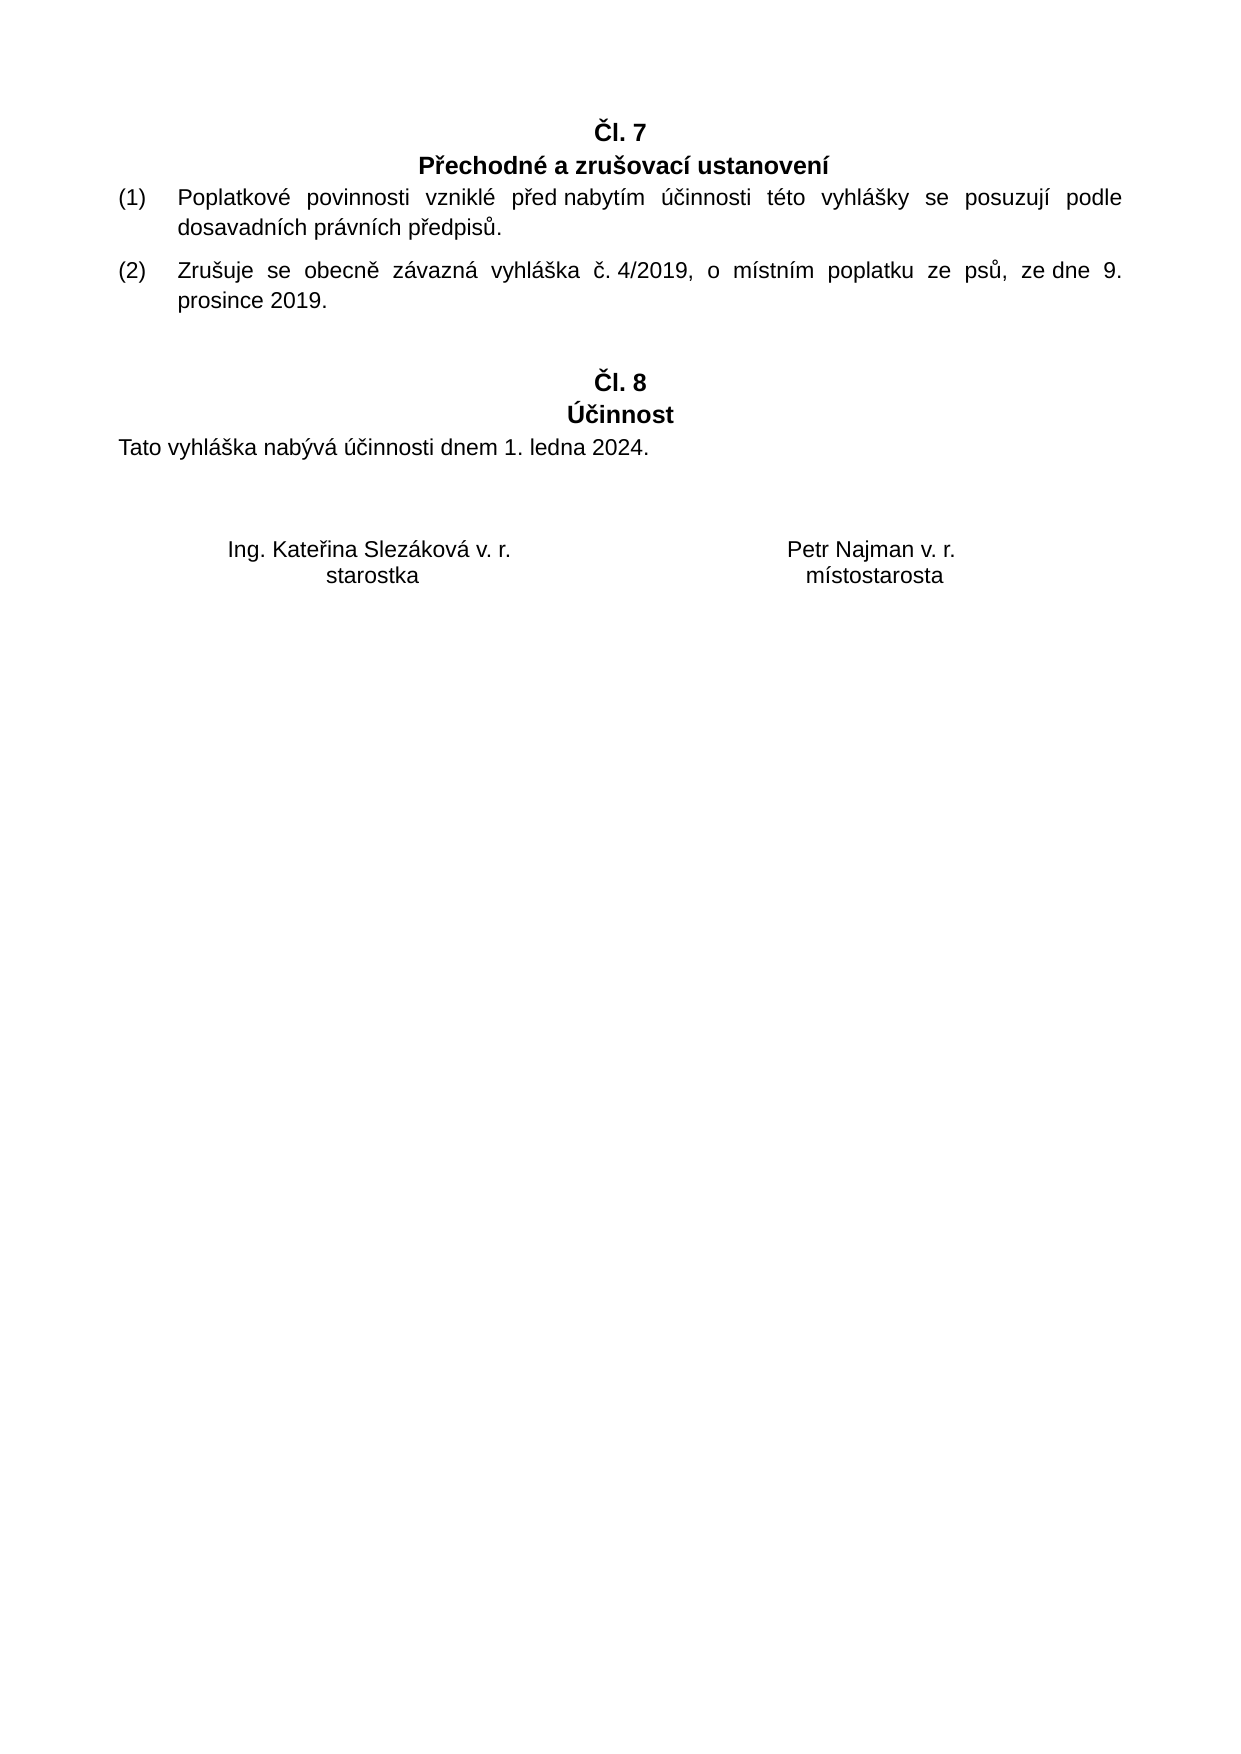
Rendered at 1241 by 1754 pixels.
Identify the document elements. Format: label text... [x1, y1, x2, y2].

table_header Ing. Kateřina Slezáková v. r. starostka [118, 476, 620, 594]
table_header Petr Najman v. r. místostarosta [620, 476, 1122, 594]
list Poplatkové povinnosti vzniklé před nabytím účinnosti této vyhlášky se posuzují podle dosavadních právních předpisů. [118, 184, 1122, 241]
table_cell [118, 594, 620, 712]
subtitle Čl. 7 Přechodné a zrušovací ustanovení [118, 118, 1122, 180]
list Zrušuje se obecně závazná vyhláška č. 4/2019, o místním poplatku ze psů, ze dne 9. prosince 2019. [118, 257, 1122, 314]
table_cell [620, 594, 1122, 712]
text Tato vyhláška nabývá účinnosti dnem 1. ledna 2024. [118, 433, 1122, 460]
subtitle Čl. 8 Účinnost [118, 367, 1122, 429]
